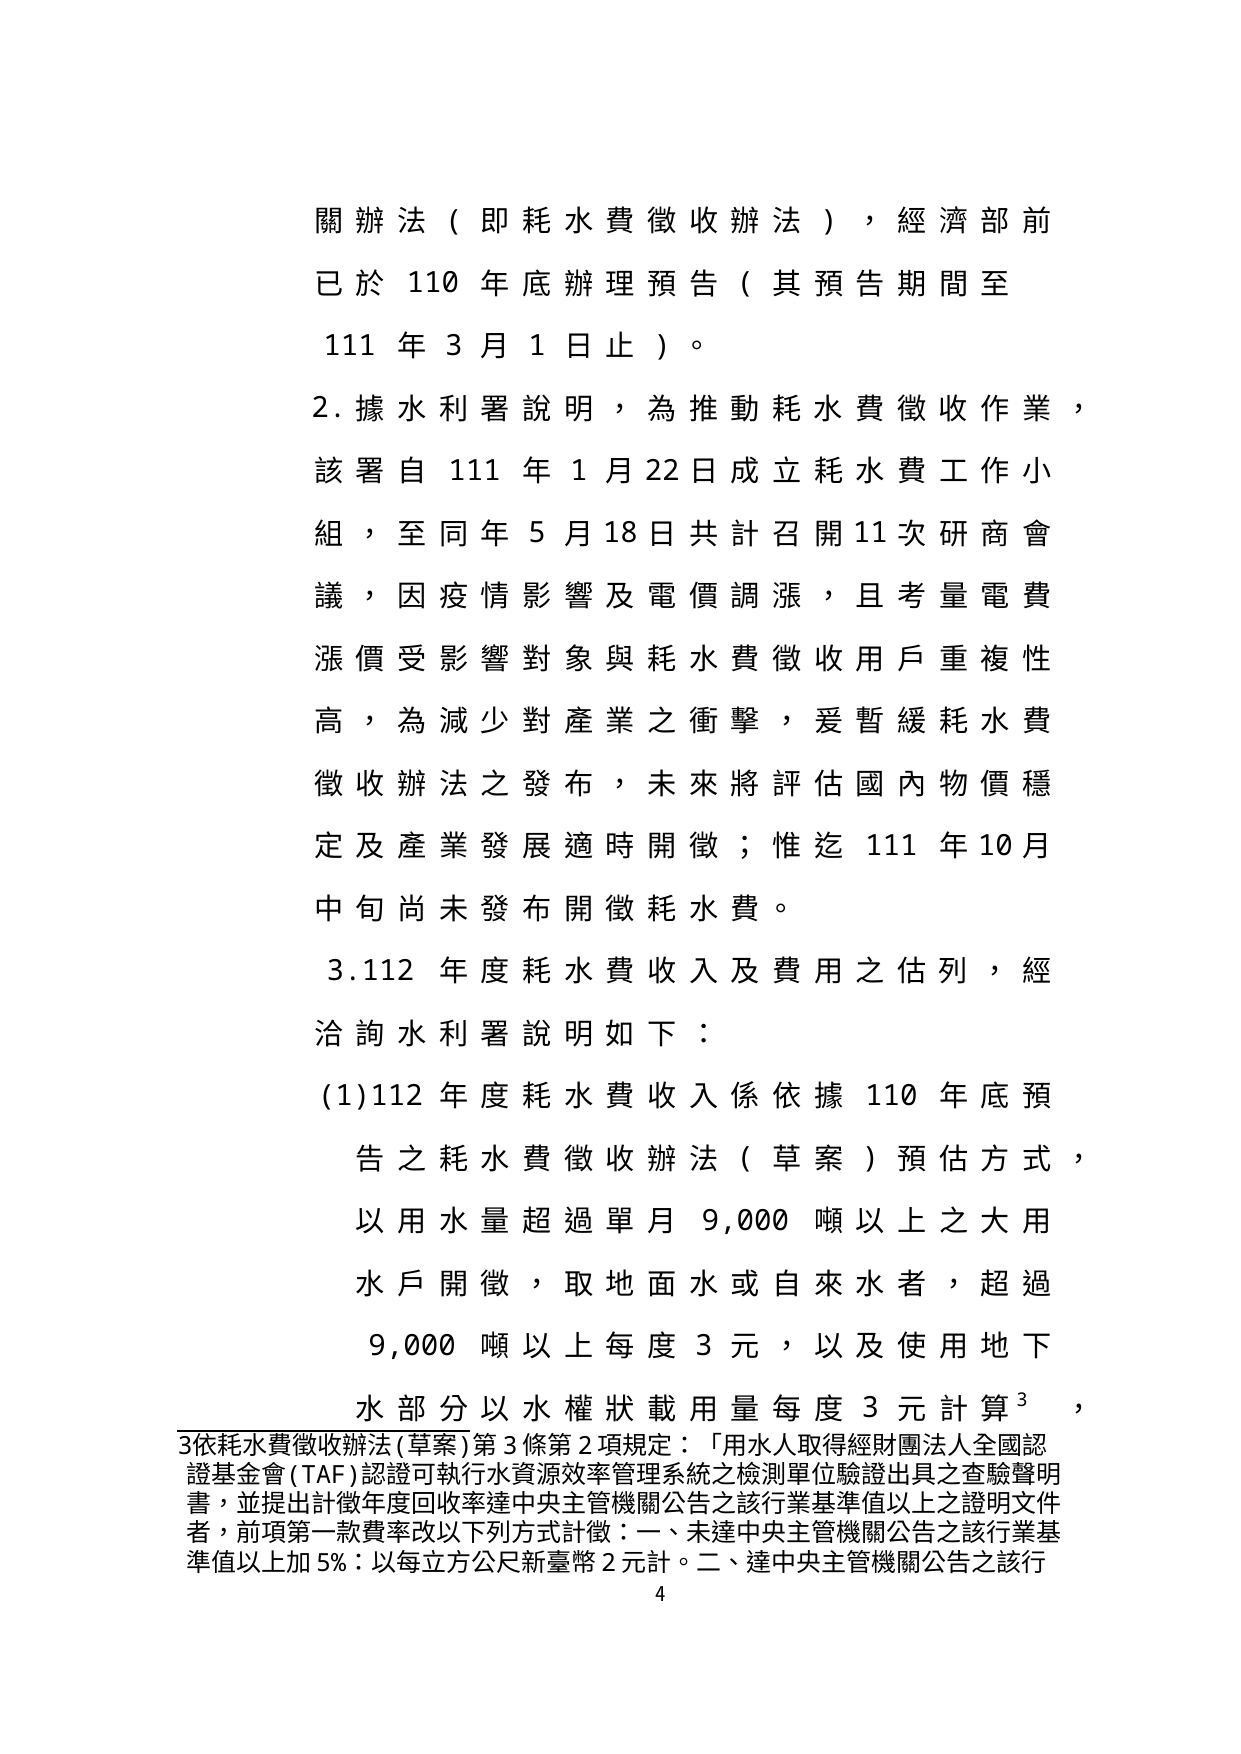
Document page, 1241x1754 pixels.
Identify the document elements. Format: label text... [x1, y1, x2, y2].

text 依耗水費徵收辦法(草案)第3條第2項規定：「用水人取得經財團法人全國認證基金會(TAF)認證可執行水資源效率管理系統之檢測單位驗證出具之查驗聲明書，並提出計徵年度回收率達中央主管機關公告之該行業基準值以上之證明文件者，前項第一款費率改以下列方式計徵：一、未達中央主管機關公告之該行業基準值以上加5%：以每立方公尺新臺幣2元計。二、達中央主管機關公告之該行 [177, 1431, 1063, 1577]
text 關辦法(即耗水費徵收辦法)，經濟部前已於110年底辦理預告(其預告期間至111年3月1日止)。 [271, 177, 1058, 365]
text (1)112年度耗水費收入係依據110年底預告之耗水費徵收辦法(草案)預估方式，以用水量超過單月9,000噸以上之大用水戶開徵，取地面水或自來水者，超過9,000噸以上每度3元，以及使用地下水部分以水權狀載用量每度3元計算，該署以109年度資料預估111年11至12月大用水戶用水量約3.5億噸(每度3元)，估算耗水費收入為10.5億元，又依該辦法(草案)第12條規定於113年底前減半計徵，推算112年度耗水費收入為5億元。 [286, 1052, 1058, 1427]
text 2.據水利署說明，為推動耗水費徵收作業，該署自111年1月22日成立耗水費工作小組，至同年5月18日共計召開11次研商會議，因疫情影響及電價調漲，且考量電費漲價受影響對象與耗水費徵收用戶重複性高，為減少對產業之衝擊，爰暫緩耗水費徵收辦法之發布，未來將評估國內物價穩定及產業發展適時開徵；惟迄111年10月中旬尚未發布開徵耗水費。 [271, 365, 1058, 927]
text 3.112年度耗水費收入及費用之估列，經洽詢水利署說明如下： [271, 927, 1058, 1052]
